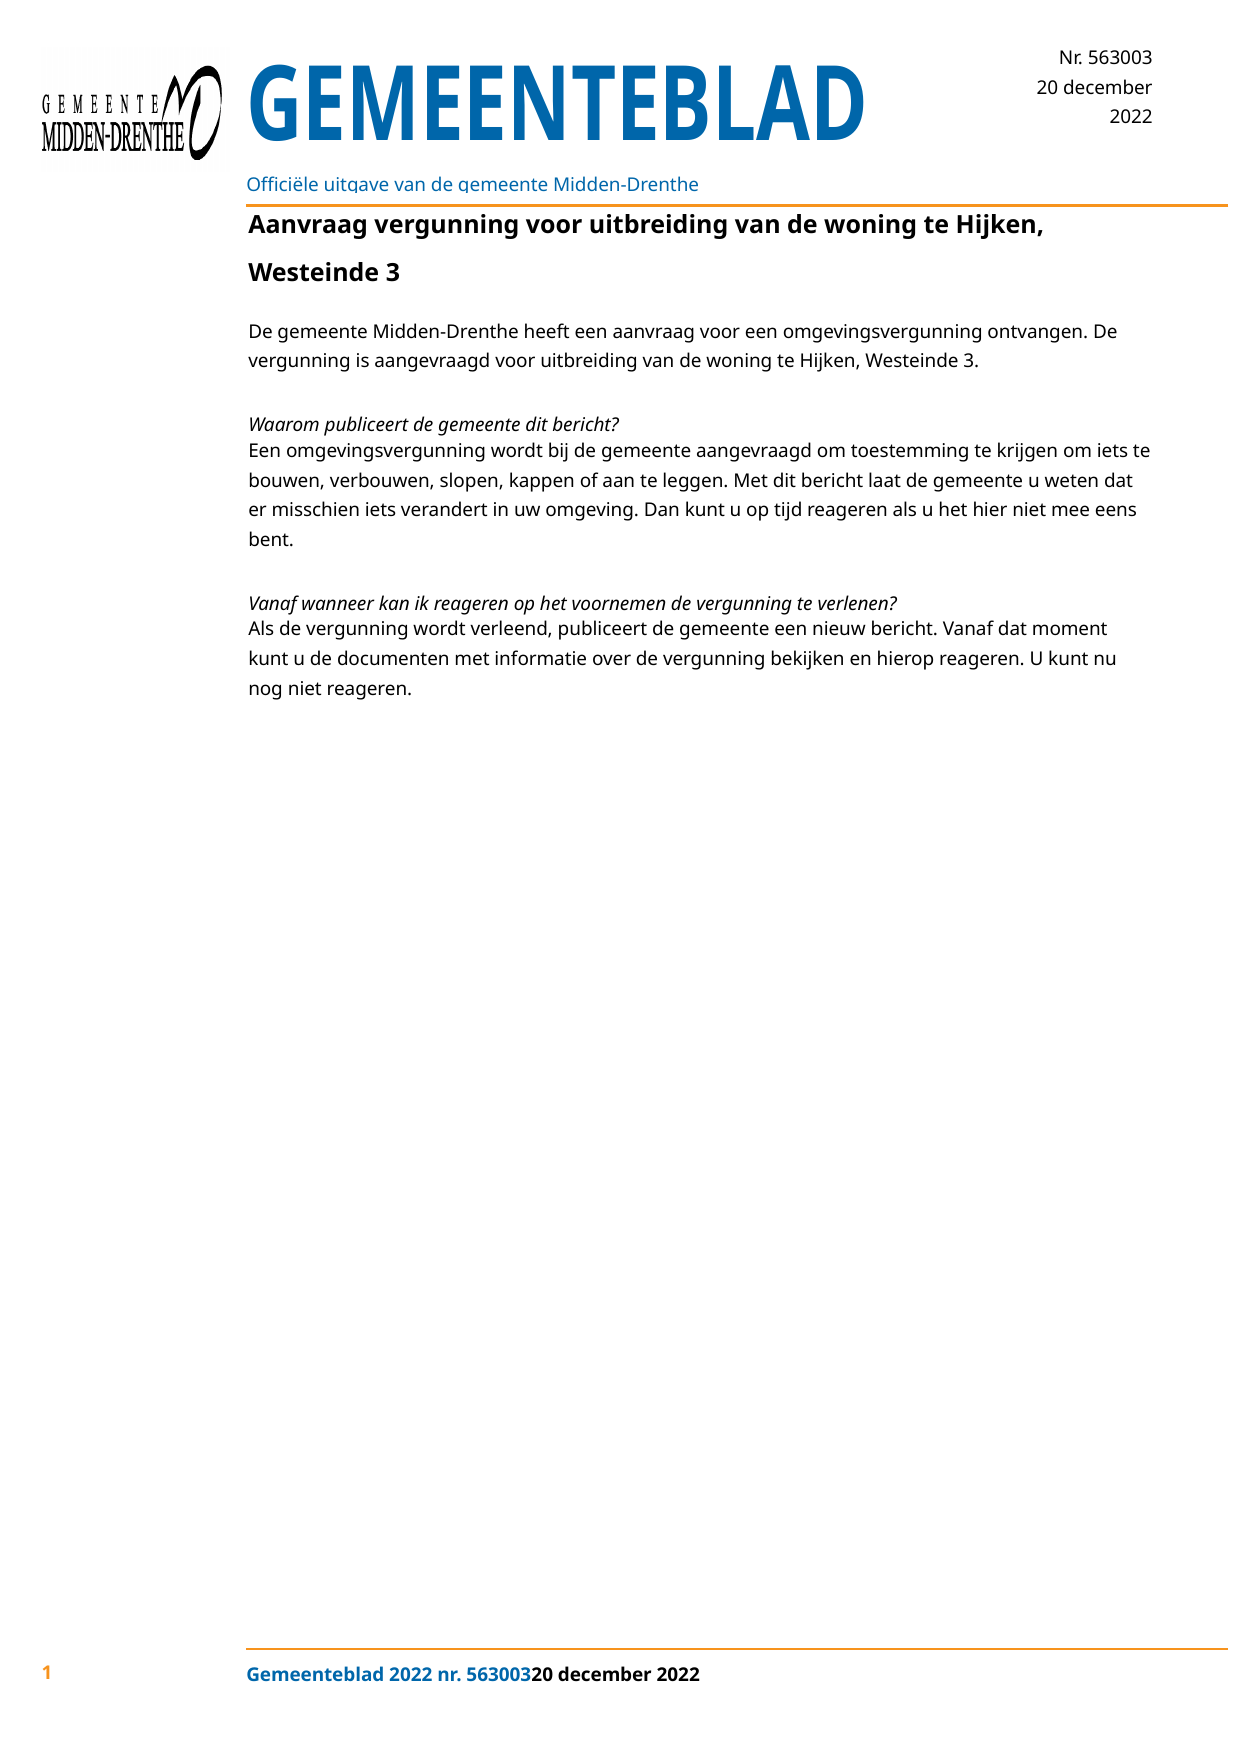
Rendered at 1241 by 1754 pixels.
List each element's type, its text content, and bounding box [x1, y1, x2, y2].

picture [41, 47, 231, 172]
text Als de vergunning wordt verleend, publiceert de gemeente een nieuw bericht. Vanaf dat moment kunt u de documenten met informatie over de vergunning bekijken en hierop reageren. U kunt nu nog niet reageren. [248, 616, 1152, 701]
text De gemeente Midden-Drenthe heeft een aanvraag voor een omgevingsvergunning ontvangen. De vergunning is aangevraagd voor uitbreiding van de woning te Hijken, Westeinde 3. [248, 318, 1152, 373]
text Een omgevingsvergunning wordt bij de gemeente aangevraagd om toestemming te krijgen om iets te bouwen, verbouwen, slopen, kappen of aan te leggen. Met dit bericht laat de gemeente u weten dat er misschien iets verandert in uw omgeving. Dan kunt u op tijd reageren als u het hier niet mee eens bent. [248, 437, 1152, 552]
text Waarom publiceert de gemeente dit bericht? [248, 411, 1152, 437]
text Aanvraag vergunning voor uitbreiding van de woning te Hijken, Westeinde 3 [248, 207, 1152, 288]
text Vanaf wanneer kan ik reageren op het voornemen de vergunning te verlenen? [248, 590, 1152, 616]
